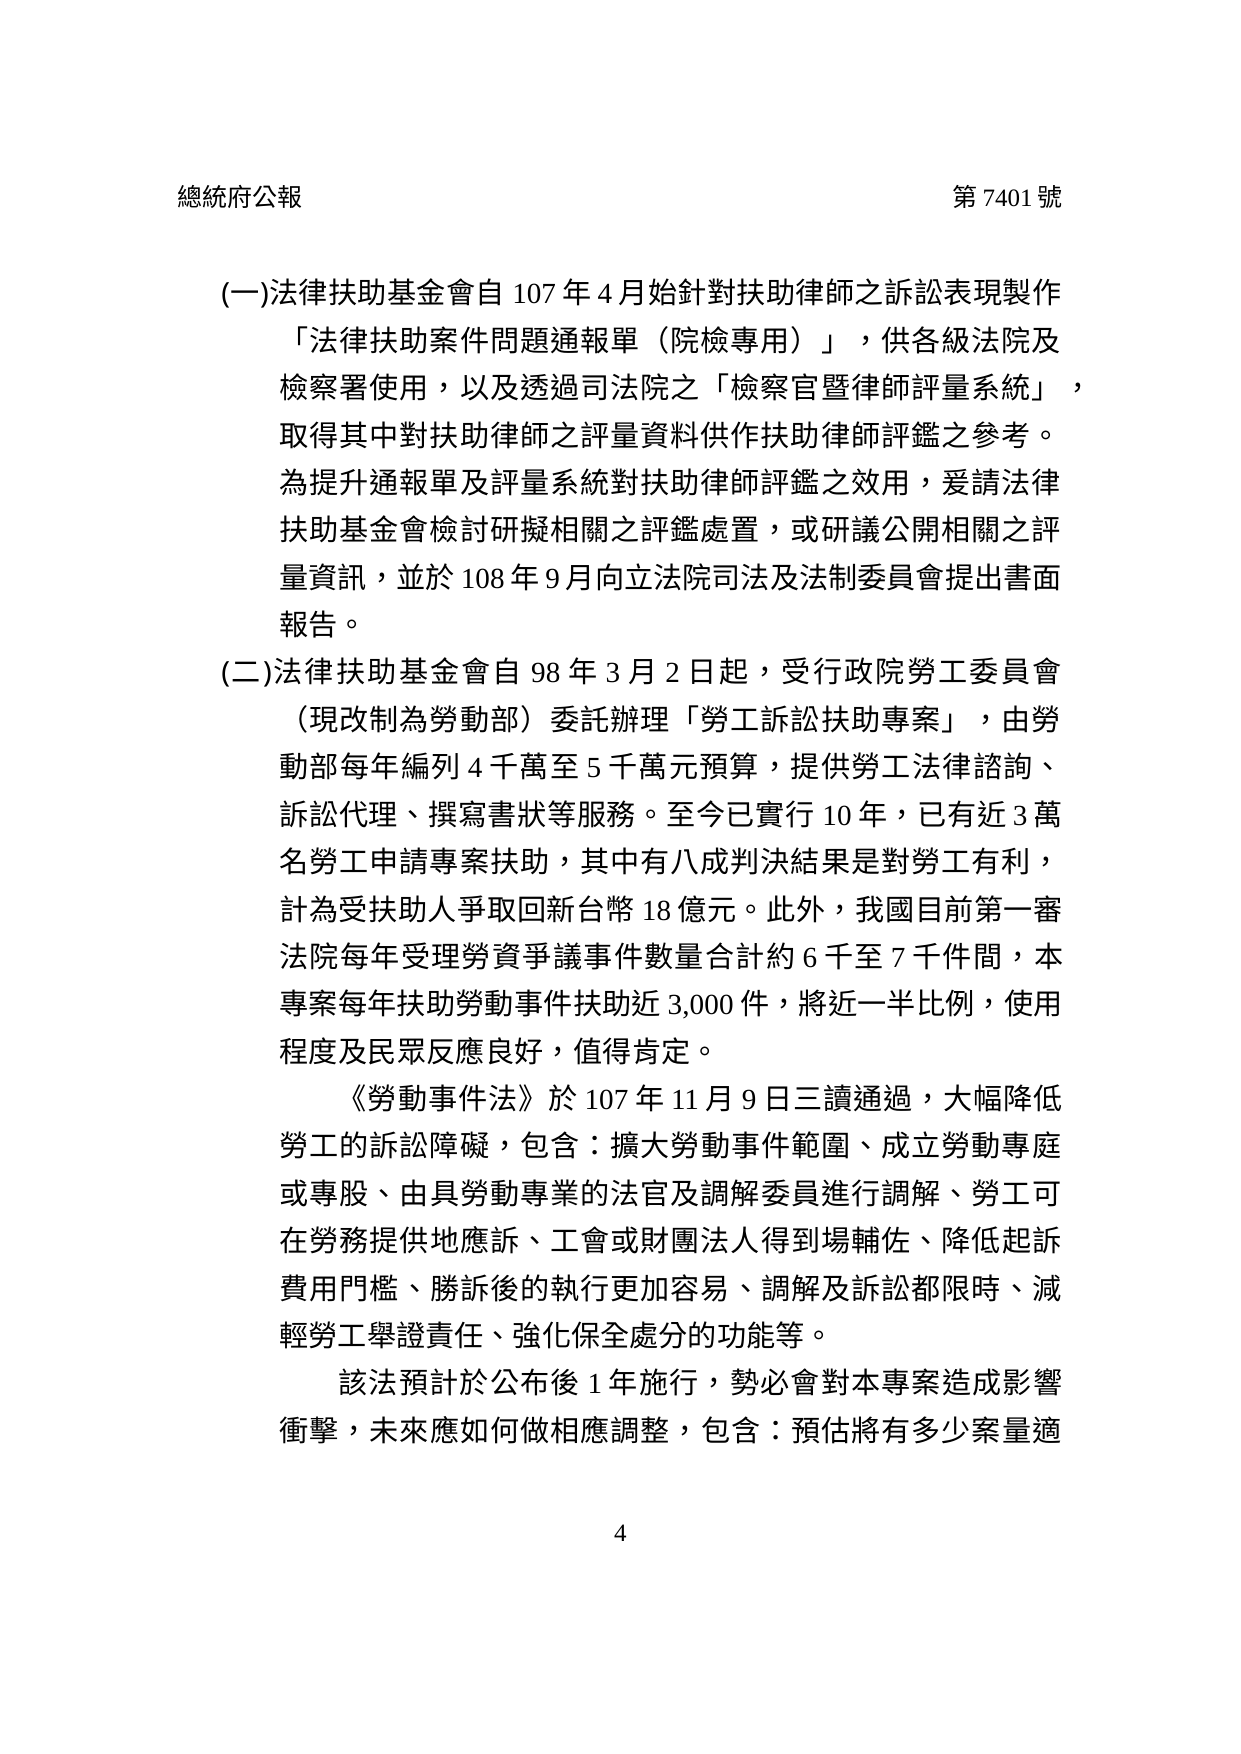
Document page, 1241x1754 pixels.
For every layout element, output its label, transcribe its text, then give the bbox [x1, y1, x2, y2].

text 該法預計於公布後1年施行，勢必會對本專案造成影響衝擊，未來應如何做相應調整，包含：預估將有多少案量適用本專案？勞動部每年4千萬至5千萬元的預算補助是否足夠？現有勞動專科律師308人是否足夠？此外，勞工申請扶助的門檻，現為每月月薪低於8萬元、總資產低於300萬元，未來是否於資力部分再做調整，以更符法扶基金會「扶助弱勢」的精神？ [279, 1356, 1063, 1451]
text 《勞動事件法》於107年11月9日三讀通過，大幅降低勞工的訴訟障礙，包含：擴大勞動事件範圍、成立勞動專庭或專股、由具勞動專業的法官及調解委員進行調解、勞工可在勞務提供地應訴、工會或財團法人得到場輔佐、降低起訴費用門檻、勝訴後的執行更加容易、調解及訴訟都限時、減輕勞工舉證責任、強化保全處分的功能等。 [279, 1072, 1063, 1356]
text (二)法律扶助基金會自98年3月2日起，受行政院勞工委員會（現改制為勞動部）委託辦理「勞工訴訟扶助專案」，由勞動部每年編列4千萬至5千萬元預算，提供勞工法律諮詢、訴訟代理、撰寫書狀等服務。至今已實行10年，已有近3萬名勞工申請專案扶助，其中有八成判決結果是對勞工有利，計為受扶助人爭取回新台幣18億元。此外，我國目前第一審法院每年受理勞資爭議事件數量合計約6千至7千件間，本專案每年扶助勞動事件扶助近3,000件，將近一半比例，使用程度及民眾反應良好，值得肯定。 [221, 645, 1063, 1072]
text (一)法律扶助基金會自107年4月始針對扶助律師之訴訟表現製作「法律扶助案件問題通報單（院檢專用）」，供各級法院及檢察署使用，以及透過司法院之「檢察官暨律師評量系統」，取得其中對扶助律師之評量資料供作扶助律師評鑑之參考。為提升通報單及評量系統對扶助律師評鑑之效用，爰請法律扶助基金會檢討研擬相關之評鑑處置，或研議公開相關之評量資訊，並於108年9月向立法院司法及法制委員會提出書面報告。 [221, 266, 1063, 645]
